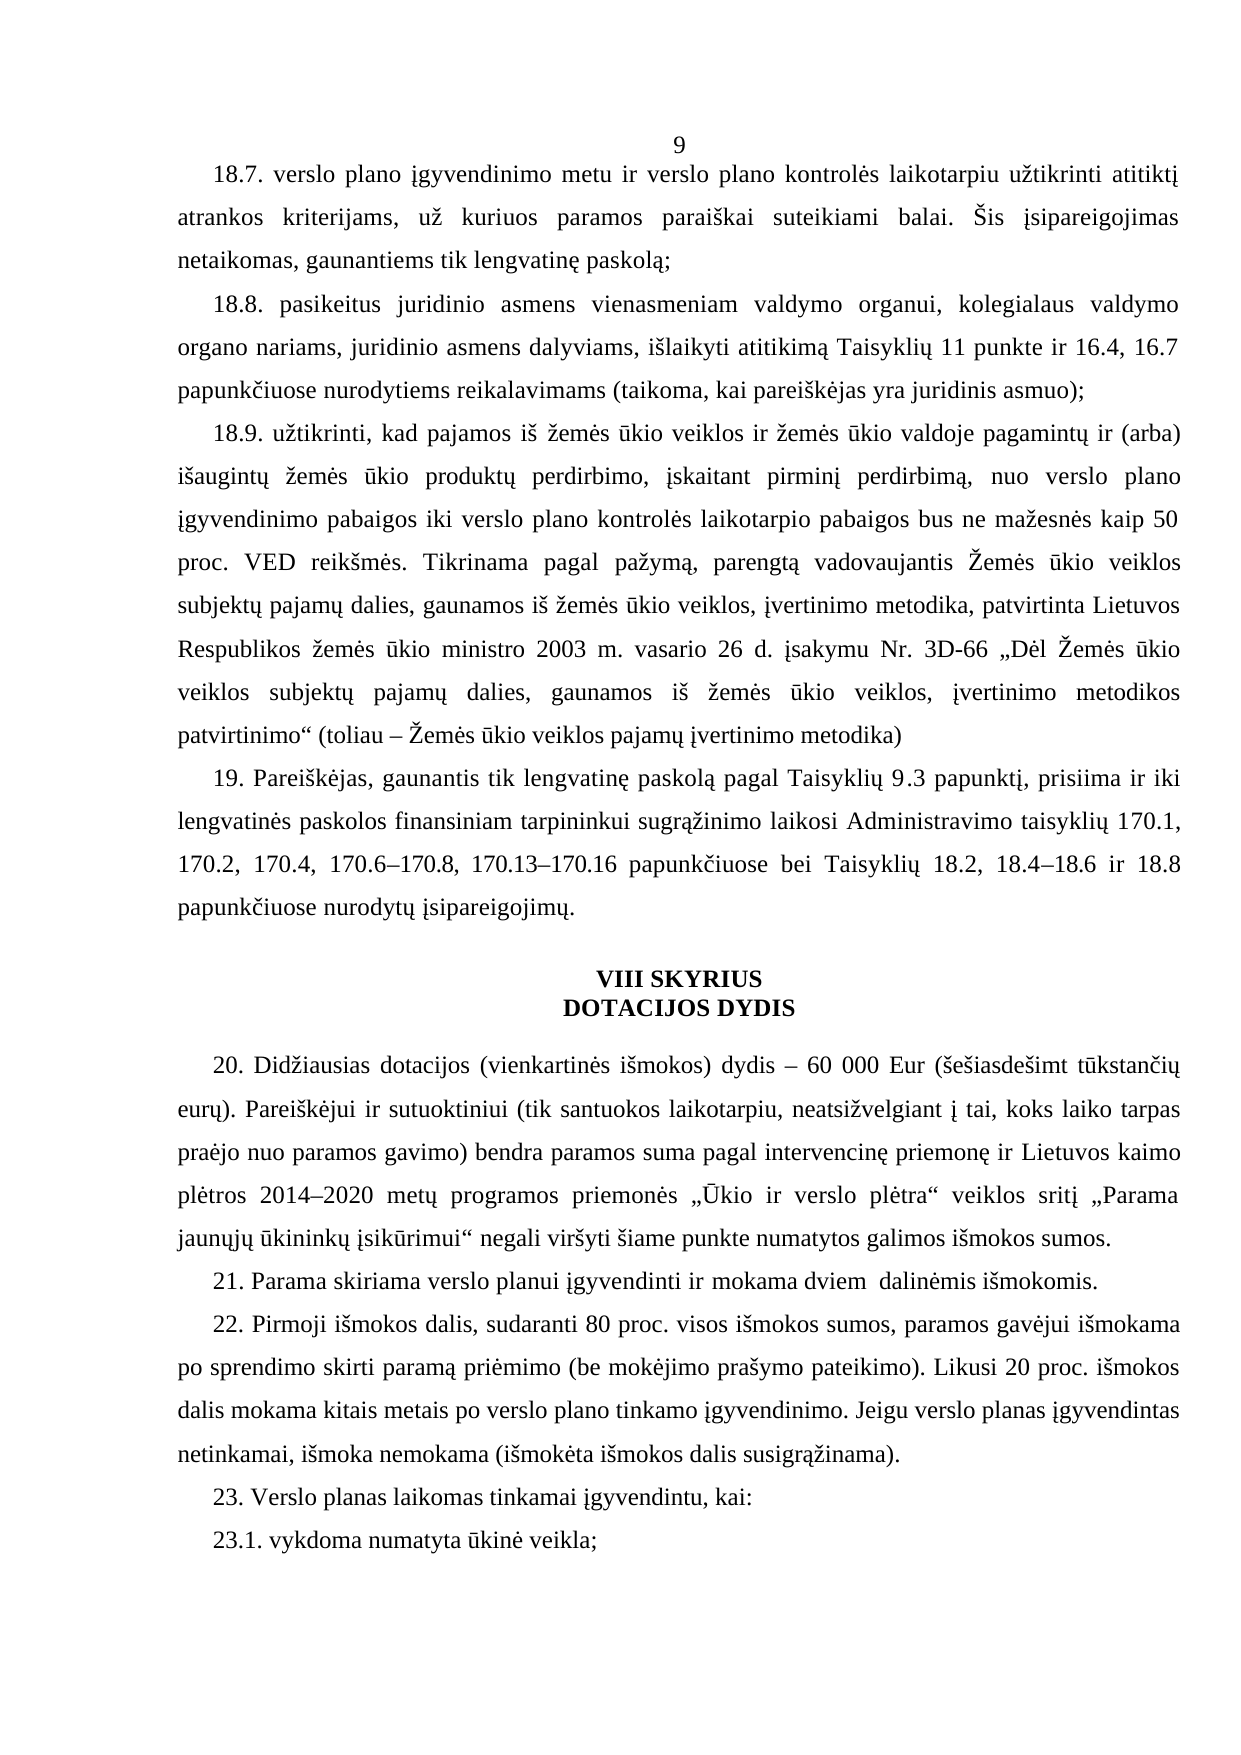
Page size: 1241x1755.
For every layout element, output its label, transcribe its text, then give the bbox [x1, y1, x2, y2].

text 18.9. užtikrinti, kad pajamos iš žemės ūkio veiklos ir žemės ūkio valdoje pagamintų ir (arba) išaugintų žemės ūkio produktų perdirbimo, įskaitant pirminį perdirbimą, nuo verslo plano įgyvendinimo pabaigos iki verslo plano kontrolės laikotarpio pabaigos bus ne mažesnės kaip 50 proc. VED reikšmės. Tikrinama pagal pažymą, parengtą vadovaujantis Žemės ūkio veiklos subjektų pajamų dalies, gaunamos iš žemės ūkio veiklos, įvertinimo metodika, patvirtinta Lietuvos Respublikos žemės ūkio ministro 2003 m. vasario 26 d. įsakymu Nr. 3D-66 „Dėl Žemės ūkio veiklos subjektų pajamų dalies, gaunamos iš žemės ūkio veiklos, įvertinimo metodikos patvirtinimo“ (toliau – Žemės ūkio veiklos pajamų įvertinimo metodika) [177, 418, 1181, 749]
text DOTACIJOS DYDIS [177, 993, 1181, 1022]
text 21. Parama skiriama verslo planui įgyvendinti ir mokama dviem dalinėmis išmokomis. [177, 1266, 1181, 1295]
text 22. Pirmoji išmokos dalis, sudaranti 80 proc. visos išmokos sumos, paramos gavėjui išmokama po sprendimo skirti paramą priėmimo (be mokėjimo prašymo pateikimo). Likusi 20 proc. išmokos dalis mokama kitais metais po verslo plano tinkamo įgyvendinimo. Jeigu verslo planas įgyvendintas netinkamai, išmoka nemokama (išmokėta išmokos dalis susigrąžinama). [177, 1309, 1181, 1467]
text 18.7. verslo plano įgyvendinimo metu ir verslo plano kontrolės laikotarpiu užtikrinti atitiktį atrankos kriterijams, už kuriuos paramos paraiškai suteikiami balai. Šis įsipareigojimas netaikomas, gaunantiems tik lengvatinę paskolą; [177, 159, 1181, 274]
text 18.8. pasikeitus juridinio asmens vienasmeniam valdymo organui, kolegialaus valdymo organo nariams, juridinio asmens dalyviams, išlaikyti atitikimą Taisyklių 11 punkte ir 16.4, 16.7 papunkčiuose nurodytiems reikalavimams (taikoma, kai pareiškėjas yra juridinis asmuo); [177, 289, 1181, 404]
text 19. Pareiškėjas, gaunantis tik lengvatinę paskolą pagal Taisyklių 9.3 papunktį, prisiima ir iki lengvatinės paskolos finansiniam tarpininkui sugrąžinimo laikosi Administravimo taisyklių 170.1, 170.2, 170.4, 170.6–170.8, 170.13–170.16 papunkčiuose bei Taisyklių 18.2, 18.4–18.6 ir 18.8 papunkčiuose nurodytų įsipareigojimų. [177, 763, 1181, 921]
text 20. Didžiausias dotacijos (vienkartinės išmokos) dydis – 60 000 Eur (šešiasdešimt tūkstančių eurų). Pareiškėjui ir sutuoktiniui (tik santuokos laikotarpiu, neatsižvelgiant į tai, koks laiko tarpas praėjo nuo paramos gavimo) bendra paramos suma pagal intervencinę priemonę ir Lietuvos kaimo plėtros 2014–2020 metų programos priemonės „Ūkio ir verslo plėtra“ veiklos sritį „Parama jaunųjų ūkininkų įsikūrimui“ negali viršyti šiame punkte numatytos galimos išmokos sumos. [177, 1051, 1181, 1252]
text 23.1. vykdoma numatyta ūkinė veikla; [177, 1525, 1181, 1554]
text 23. Verslo planas laikomas tinkamai įgyvendintu, kai: [177, 1482, 1181, 1511]
text VIII SKYRIUS [177, 964, 1181, 993]
